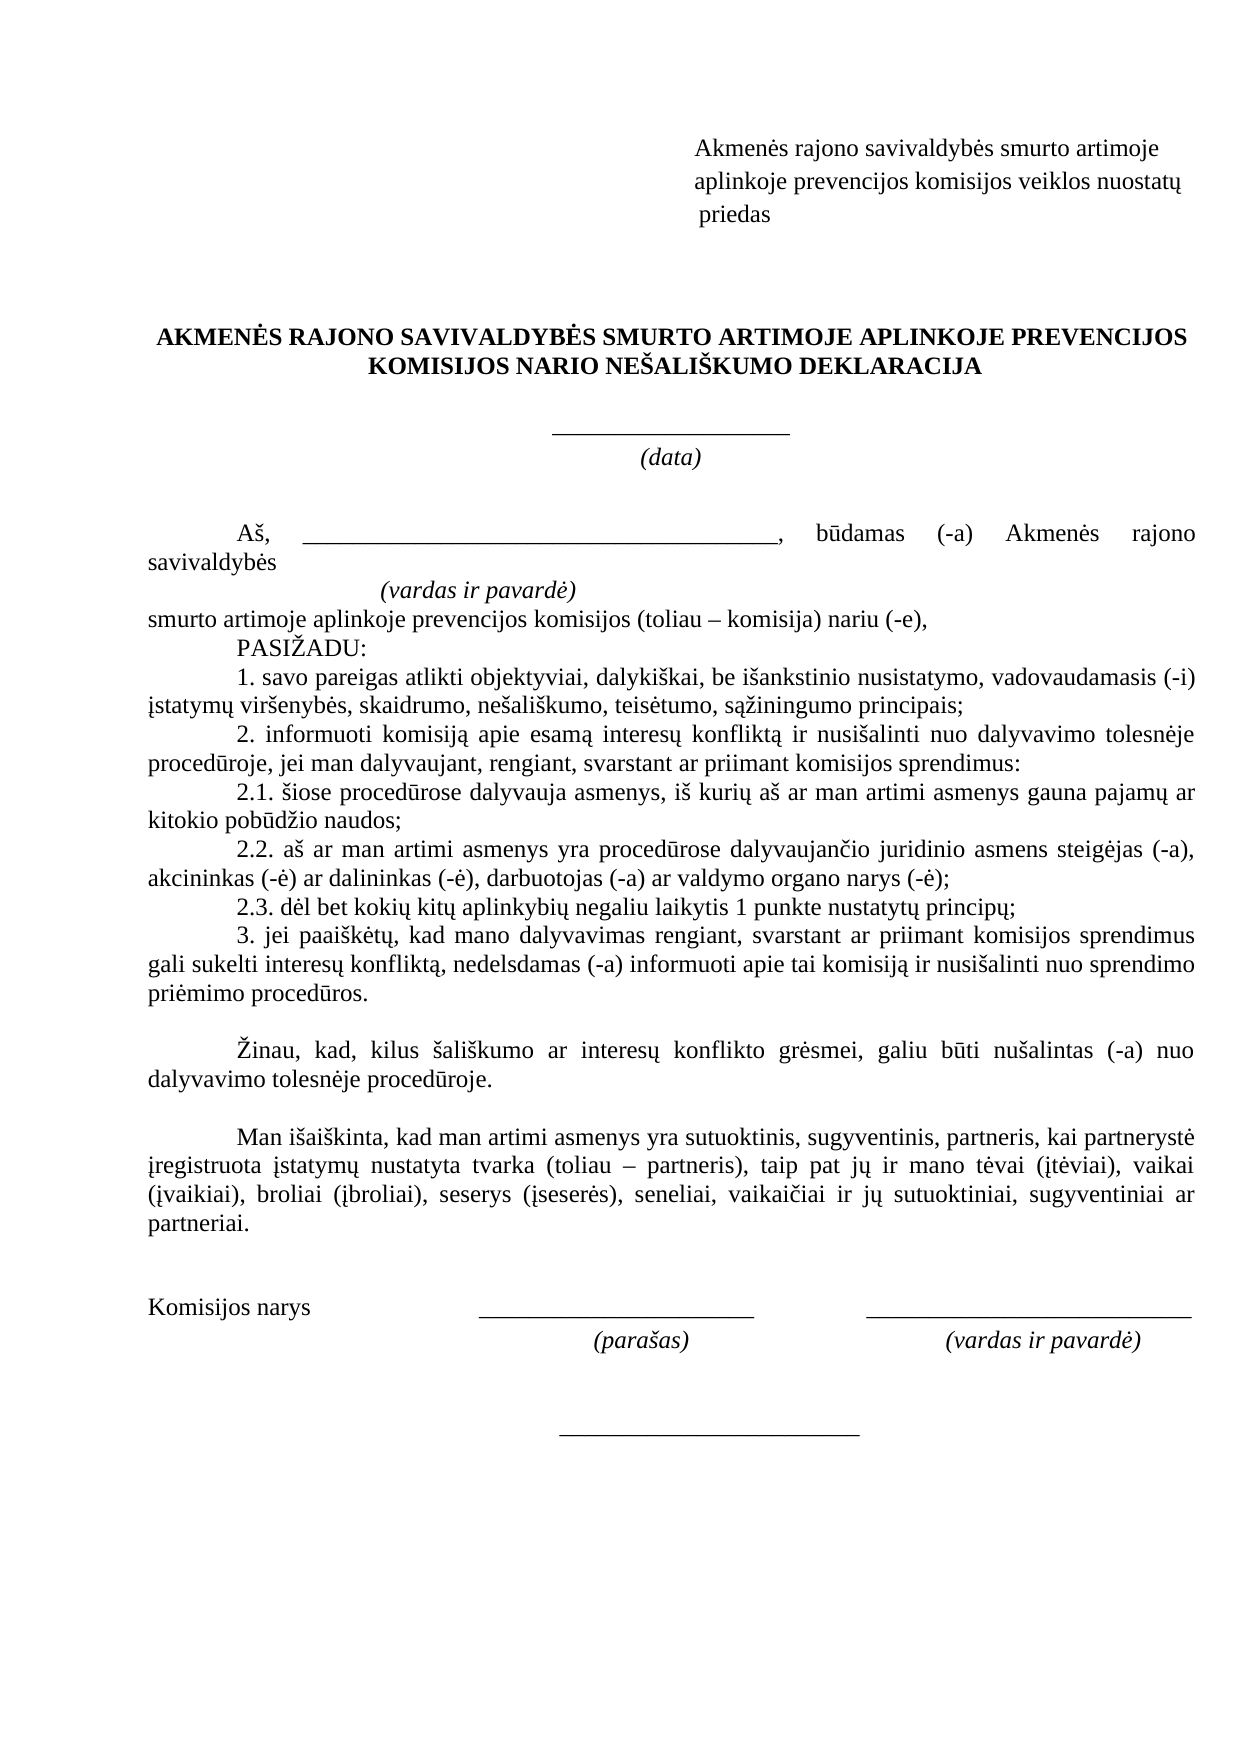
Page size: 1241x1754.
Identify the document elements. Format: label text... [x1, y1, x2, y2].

text (parašas) (vardas ir pavardė) [148, 1325, 1196, 1353]
text priedas [673, 199, 1196, 228]
text (data) [148, 442, 1196, 471]
text KOMISIJOS NARIO NEŠALIŠKUMO DEKLARACIJA [148, 351, 1196, 380]
text PASIŽADU: [148, 633, 1196, 662]
text Komisijos narys ______________________ __________________________ [148, 1292, 1196, 1321]
text ___________________ [148, 409, 1196, 437]
text Akmenės rajono savivaldybės smurto artimoje [694, 133, 1196, 162]
text ________________________ [148, 1411, 1196, 1439]
text 2. informuoti komisiją apie esamą interesų konfliktą ir nusišalinti nuo dalyvavimo tolesnėje procedūroje, jei man dalyvaujant, rengiant, svarstant ar priimant komisijos sprendimus: [148, 719, 1196, 777]
text Man išaiškinta, kad man artimi asmenys yra sutuoktinis, sugyventinis, partneris, kai partnerystė įregistruota įstatymų nustatyta tvarka (toliau – partneris), taip pat jų ir mano tėvai (įtėviai), vaikai (įvaikiai), broliai (įbroliai), seserys (įseserės), seneliai, vaikaičiai ir jų sutuoktiniai, sugyventiniai ar partneriai. [148, 1122, 1196, 1237]
text smurto artimoje aplinkoje prevencijos komisijos (toliau – komisija) nariu (-e), [148, 604, 1196, 633]
text Žinau, kad, kilus šališkumo ar interesų konflikto grėsmei, galiu būti nušalintas (-a) nuo dalyvavimo tolesnėje procedūroje. [148, 1035, 1196, 1093]
text 3. jei paaiškėtų, kad mano dalyvavimas rengiant, svarstant ar priimant komisijos sprendimus gali sukelti interesų konfliktą, nedelsdamas (-a) informuoti apie tai komisiją ir nusišalinti nuo sprendimo priėmimo procedūros. [148, 920, 1196, 1007]
text 1. savo pareigas atlikti objektyviai, dalykiškai, be išankstinio nusistatymo, vadovaudamasis (-i) įstatymų viršenybės, skaidrumo, nešališkumo, teisėtumo, sąžiningumo principais; [148, 662, 1196, 719]
text 2.1. šiose procedūrose dalyvauja asmenys, iš kurių aš ar man artimi asmenys gauna pajamų ar kitokio pobūdžio naudos; [148, 777, 1196, 834]
text 2.3. dėl bet kokių kitų aplinkybių negaliu laikytis 1 punkte nustatytų principų; [148, 892, 1196, 920]
text AKMENĖS RAJONO SAVIVALDYBĖS SMURTO ARTIMOJE APLINKOJE PREVENCIJOS [148, 322, 1196, 351]
text (vardas ir pavardė) [148, 575, 1196, 604]
text Aš, ______________________________________, būdamas (-a) Akmenės rajono savivaldybės [148, 518, 1196, 575]
text 2.2. aš ar man artimi asmenys yra procedūrose dalyvaujančio juridinio asmens steigėjas (-a), akcininkas (-ė) ar dalininkas (-ė), darbuotojas (-a) ar valdymo organo narys (-ė); [148, 834, 1196, 892]
text aplinkoje prevencijos komisijos veiklos nuostatų [694, 166, 1196, 195]
